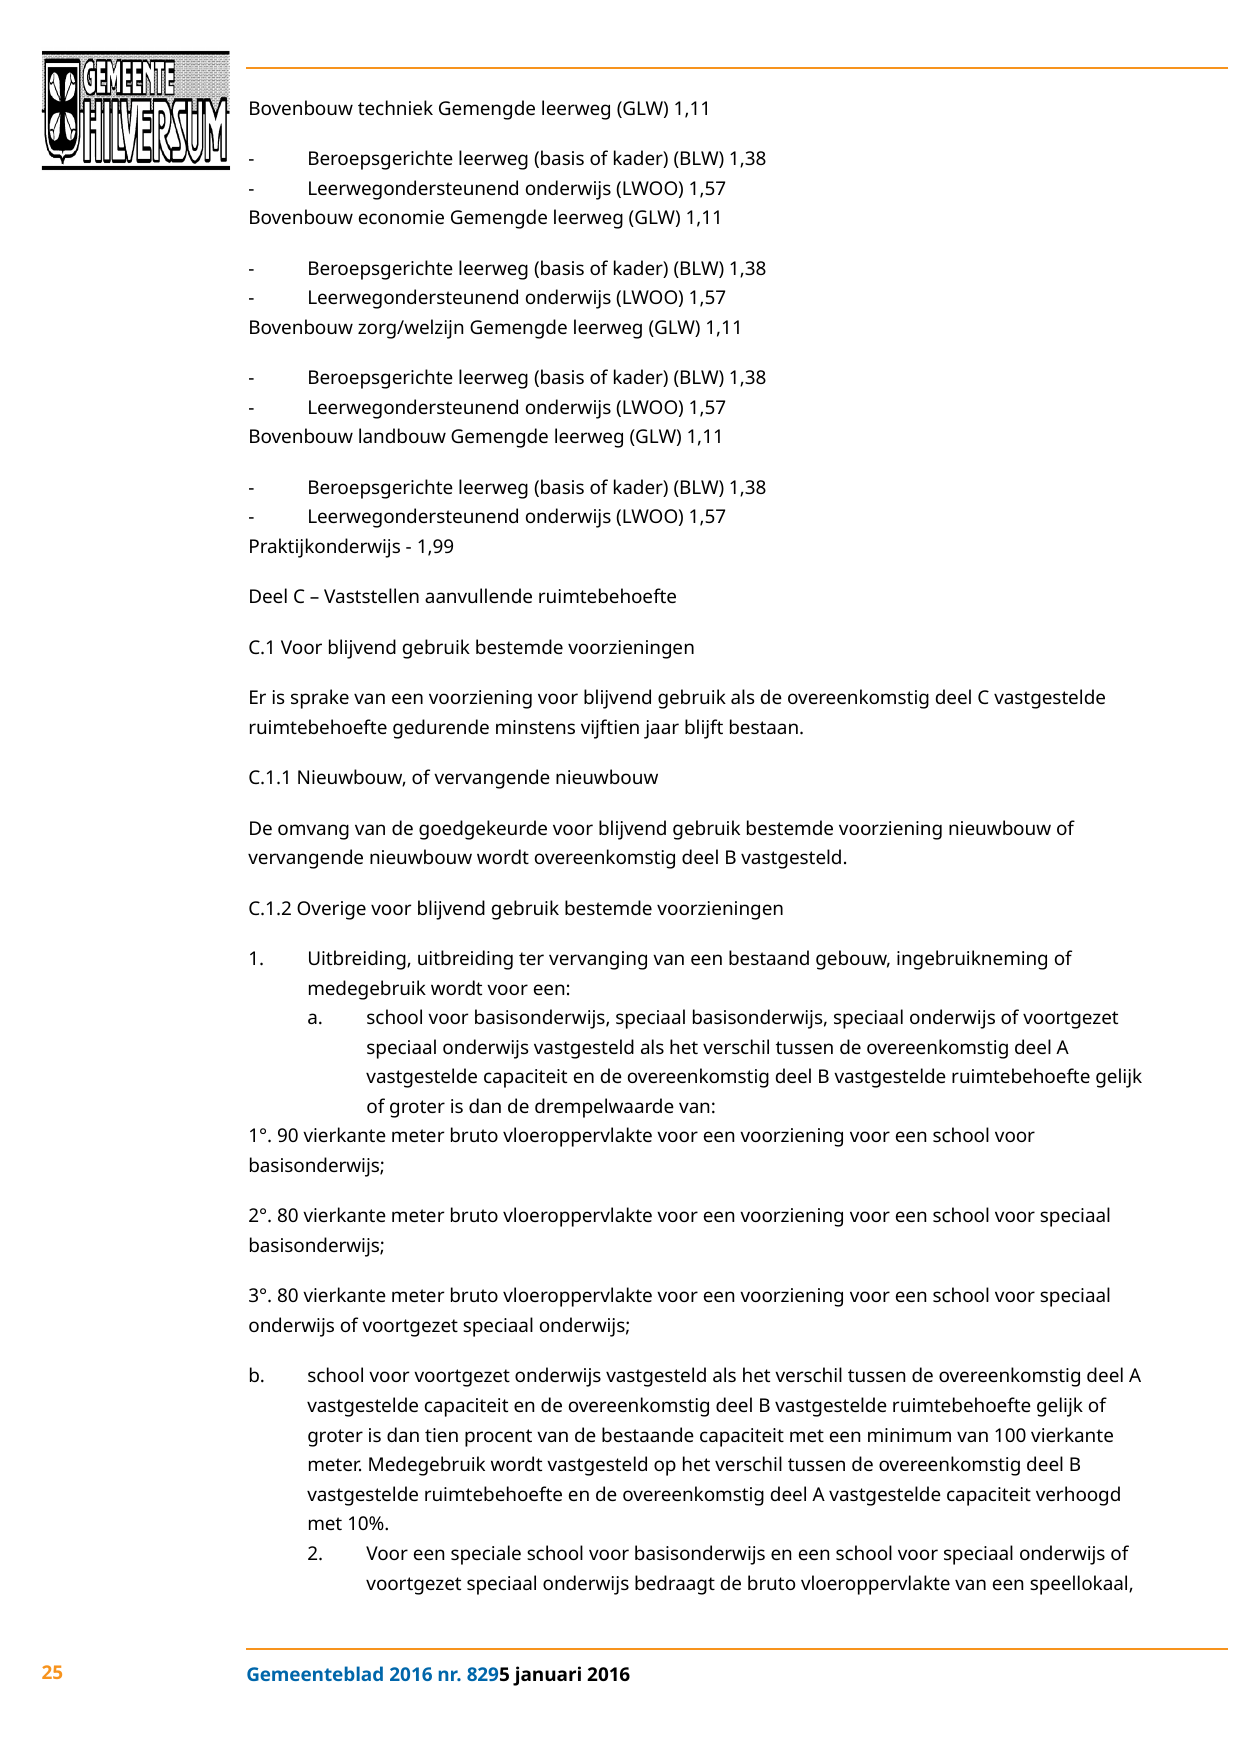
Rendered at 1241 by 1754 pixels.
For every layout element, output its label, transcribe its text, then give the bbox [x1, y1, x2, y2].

list Beroepsgerichte leerweg (basis of kader) (BLW) 1,38 [248, 474, 1152, 500]
text C.1.1 Nieuwbouw, of vervangende nieuwbouw [248, 764, 1152, 790]
text Er is sprake van een voorziening voor blijvend gebruik als de overeenkomstig deel C vastgestelde ruimtebehoefte gedurende minstens vijftien jaar blijft bestaan. [248, 684, 1152, 740]
list school voor voortgezet onderwijs vastgesteld als het verschil tussen de overeenkomstig deel A vastgestelde capaciteit en de overeenkomstig deel B vastgestelde ruimtebehoefte gelijk of groter is dan tien procent van de bestaande capaciteit met een minimum van 100 vierkante meter. Medegebruik wordt vastgesteld op het verschil tussen de overeenkomstig deel B vastgestelde ruimtebehoefte en de overeenkomstig deel A vastgestelde capaciteit verhoogd met 10%. [248, 1363, 1152, 1536]
list Leerwegondersteunend onderwijs (LWOO) 1,57 [248, 394, 1152, 420]
list Leerwegondersteunend onderwijs (LWOO) 1,57 [248, 503, 1152, 529]
list Leerwegondersteunend onderwijs (LWOO) 1,57 [248, 175, 1152, 201]
list school voor basisonderwijs, speciaal basisonderwijs, speciaal onderwijs of voortgezet speciaal onderwijs vastgesteld als het verschil tussen de overeenkomstig deel A vastgestelde capaciteit en de overeenkomstig deel B vastgestelde ruimtebehoefte gelijk of groter is dan de drempelwaarde van: [307, 1004, 1152, 1119]
list Voor een speciale school voor basisonderwijs en een school voor speciaal onderwijs of voortgezet speciaal onderwijs bedraagt de bruto vloeroppervlakte van een speellokaal, [307, 1540, 1152, 1596]
text 2°. 80 vierkante meter bruto vloeroppervlakte voor een voorziening voor een school voor speciaal basisonderwijs; [248, 1203, 1152, 1258]
list Beroepsgerichte leerweg (basis of kader) (BLW) 1,38 [248, 145, 1152, 171]
list Uitbreiding, uitbreiding ter vervanging van een bestaand gebouw, ingebruikneming of medegebruik wordt voor een: [248, 945, 1152, 1001]
text De omvang van de goedgekeurde voor blijvend gebruik bestemde voorziening nieuwbouw of vervangende nieuwbouw wordt overeenkomstig deel B vastgesteld. [248, 815, 1152, 870]
list Beroepsgerichte leerweg (basis of kader) (BLW) 1,38 [248, 255, 1152, 281]
text Bovenbouw zorg/welzijn Gemengde leerweg (GLW) 1,11 [248, 314, 1152, 340]
text Praktijkonderwijs - 1,99 [248, 533, 1152, 559]
list Beroepsgerichte leerweg (basis of kader) (BLW) 1,38 [248, 364, 1152, 390]
text 3°. 80 vierkante meter bruto vloeroppervlakte voor een voorziening voor een school voor speciaal onderwijs of voortgezet speciaal onderwijs; [248, 1283, 1152, 1338]
text Bovenbouw techniek Gemengde leerweg (GLW) 1,11 [248, 95, 1152, 121]
text C.1 Voor blijvend gebruik bestemde voorzieningen [248, 634, 1152, 660]
list Leerwegondersteunend onderwijs (LWOO) 1,57 [248, 284, 1152, 310]
text Bovenbouw economie Gemengde leerweg (GLW) 1,11 [248, 204, 1152, 230]
text 1°. 90 vierkante meter bruto vloeroppervlakte voor een voorziening voor een school voor basisonderwijs; [248, 1123, 1152, 1178]
text C.1.2 Overige voor blijvend gebruik bestemde voorzieningen [248, 895, 1152, 921]
text Bovenbouw landbouw Gemengde leerweg (GLW) 1,11 [248, 423, 1152, 449]
picture [41, 47, 231, 172]
text Deel C – Vaststellen aanvullende ruimtebehoefte [248, 583, 1152, 609]
